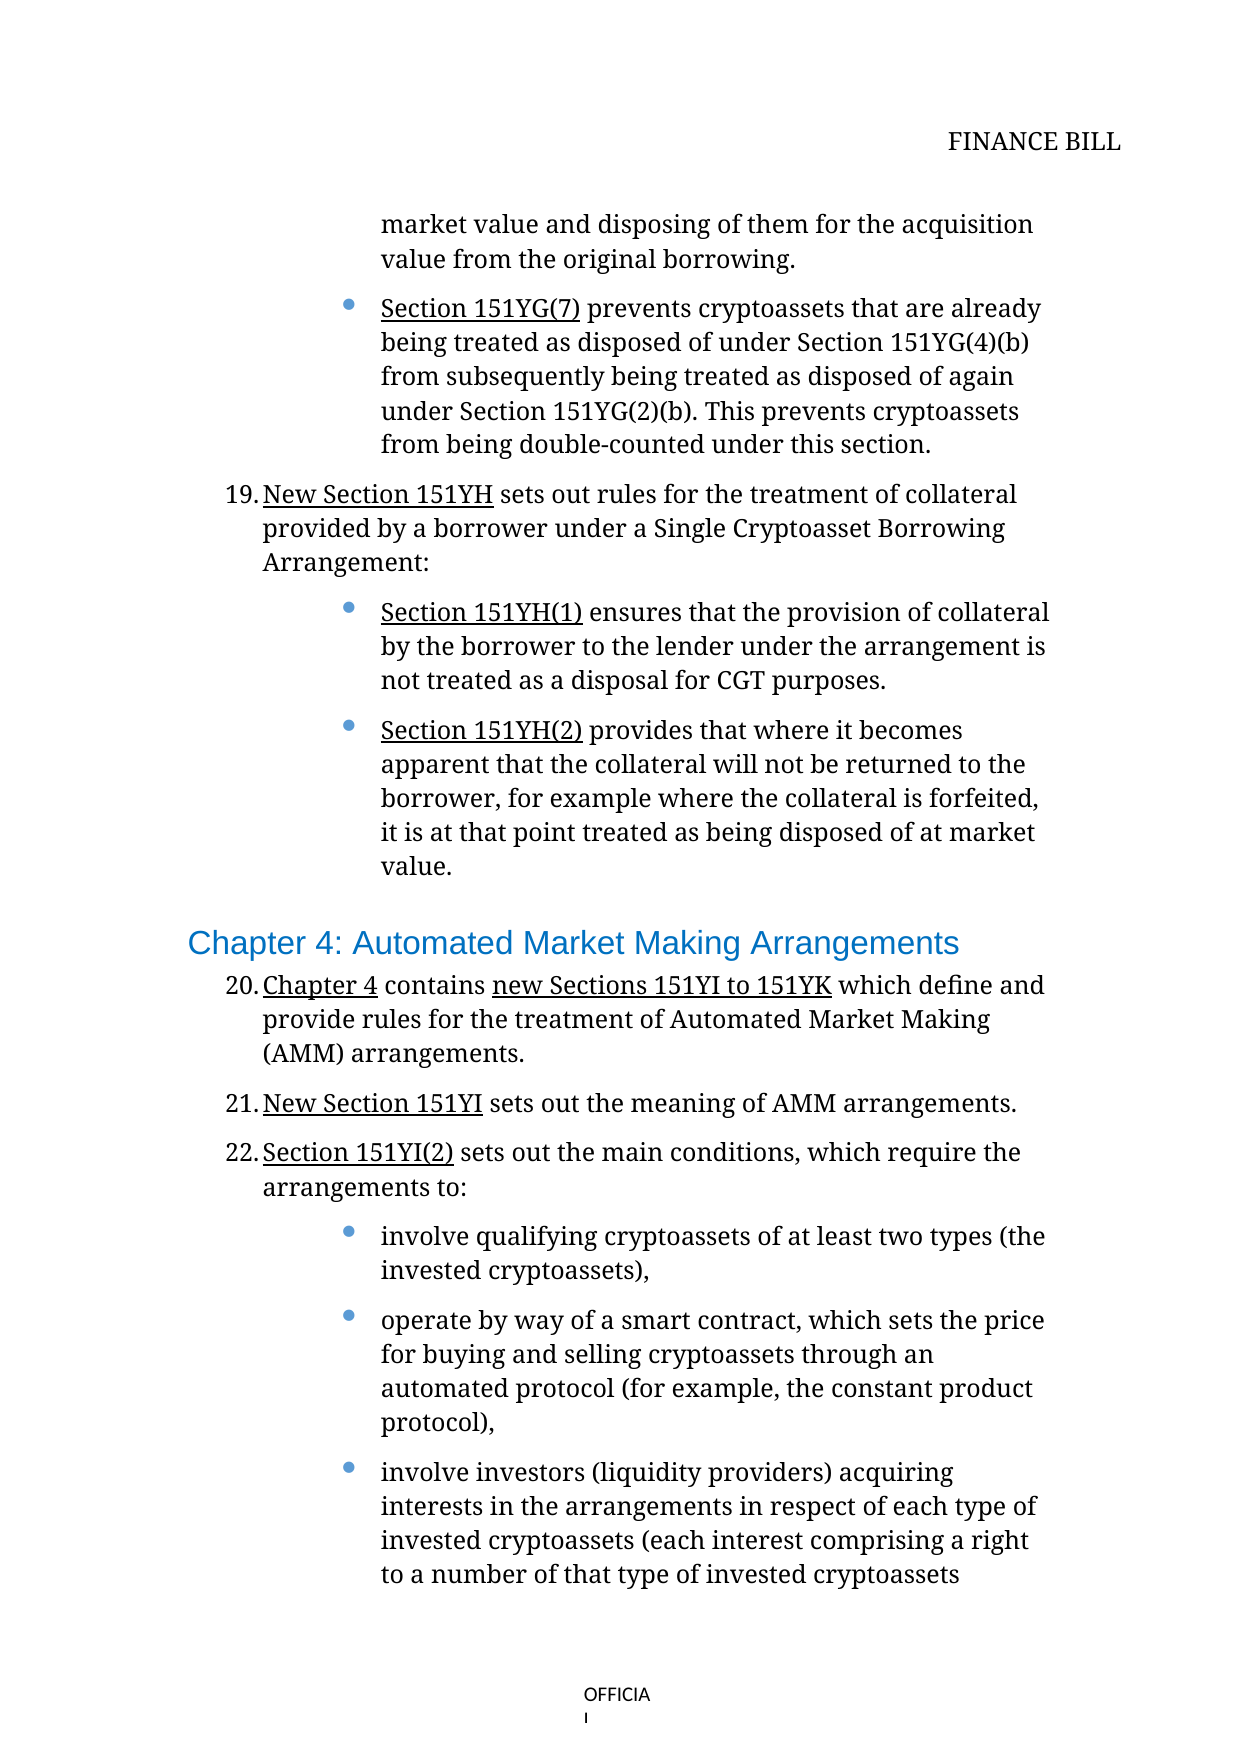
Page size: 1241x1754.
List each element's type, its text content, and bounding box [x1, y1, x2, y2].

list Section 151YI(2) sets out the main conditions, which require the arrangements to: [225, 1135, 1053, 1203]
subtitle Chapter 4: Automated Market Making Arrangements [187, 923, 1053, 962]
list market value and disposing of them for the acquisition value from the original borrowing. [343, 207, 1053, 275]
list Section 151YG(7) prevents cryptoassets that are already being treated as disposed of under Section 151YG(4)(b) from subsequently being treated as disposed of again under Section 151YG(2)(b). This prevents cryptoassets from being double-counted under this section. [343, 291, 1053, 461]
list New Section 151YI sets out the meaning of AMM arrangements. [225, 1085, 1053, 1119]
list Section 151YH(2) provides that where it becomes apparent that the collateral will not be returned to the borrower, for example where the collateral is forfeited, it is at that point treated as being disposed of at market value. [343, 712, 1053, 883]
list New Section 151YH sets out rules for the treatment of collateral provided by a borrower under a Single Cryptoasset Borrowing Arrangement: [225, 477, 1053, 579]
list Chapter 4 contains new Sections 151YI to 151YK which define and provide rules for the treatment of Automated Market Making (AMM) arrangements. [225, 968, 1053, 1070]
list involve qualifying cryptoassets of at least two types (the invested cryptoassets), [343, 1219, 1053, 1287]
list operate by way of a smart contract, which sets the price for buying and selling cryptoassets through an automated protocol (for example, the constant product protocol), [343, 1303, 1053, 1439]
list Section 151YH(1) ensures that the provision of collateral by the borrower to the lender under the arrangement is not treated as a disposal for CGT purposes. [343, 595, 1053, 697]
list involve investors (liquidity providers) acquiring interests in the arrangements in respect of each type of invested cryptoassets (each interest comprising a right to a number of that type of invested cryptoassets [343, 1454, 1053, 1591]
